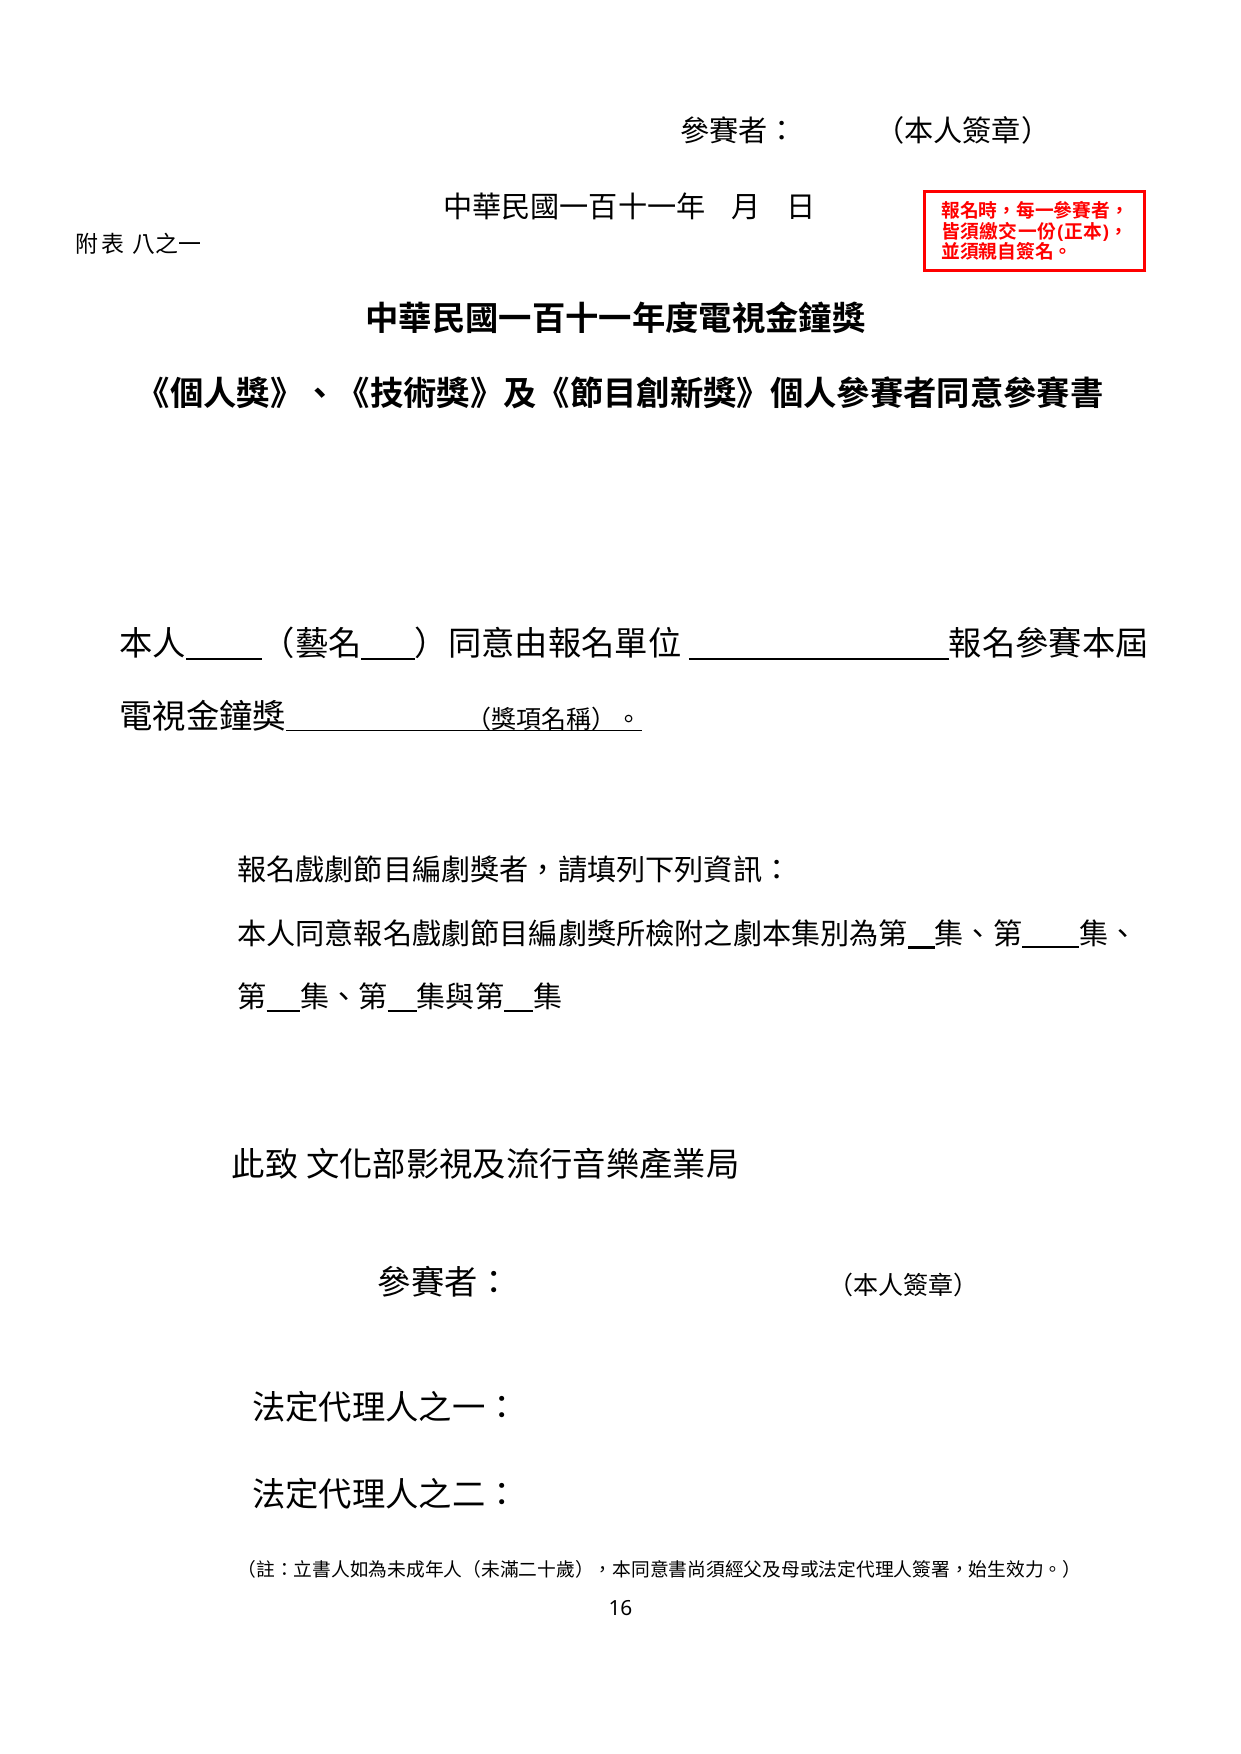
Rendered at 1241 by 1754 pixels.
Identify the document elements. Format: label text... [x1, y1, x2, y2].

text 本人同意報名戲劇節目編劇獎所檢附之劇本集別為第 集、第 集、第 集、第 集與第 集 [237, 910, 1108, 1016]
subtitle 本人 （藝名 ）同意由報名單位 報名參賽本屆電視金鐘獎 （獎項名稱）。 [119, 617, 1165, 738]
text 報名戲劇節目編劇獎者，請填列下列資訊： [237, 847, 1108, 889]
text 附表 八之一 [75, 226, 923, 259]
text 法定代理人之一： [75, 1381, 1165, 1429]
subtitle 此致 文化部影視及流行音樂產業局 [232, 1138, 1165, 1186]
text 中華民國一百十一年 月 日 [75, 183, 1165, 226]
text （註：立書人如為未成年人（未滿二十歲），本同意書尚須經父及母或法定代理人簽署，始生效力。） [75, 1554, 1165, 1581]
text 法定代理人之二： [75, 1468, 1165, 1516]
subtitle 中華民國一百十一年度電視金鐘獎 [65, 291, 1165, 339]
text 《個人獎》、《技術獎》及《節目創新獎》個人參賽者同意參賽書 [75, 367, 1165, 415]
text 皆須繳交一份(正本)，並須親自簽名。 [941, 221, 1128, 261]
text 報名時，每一參賽者， [941, 201, 1128, 221]
text 參賽者： （本人簽章） [75, 107, 1165, 150]
text [1146, 226, 1165, 259]
text 參賽者： （本人簽章） [190, 1256, 1165, 1304]
